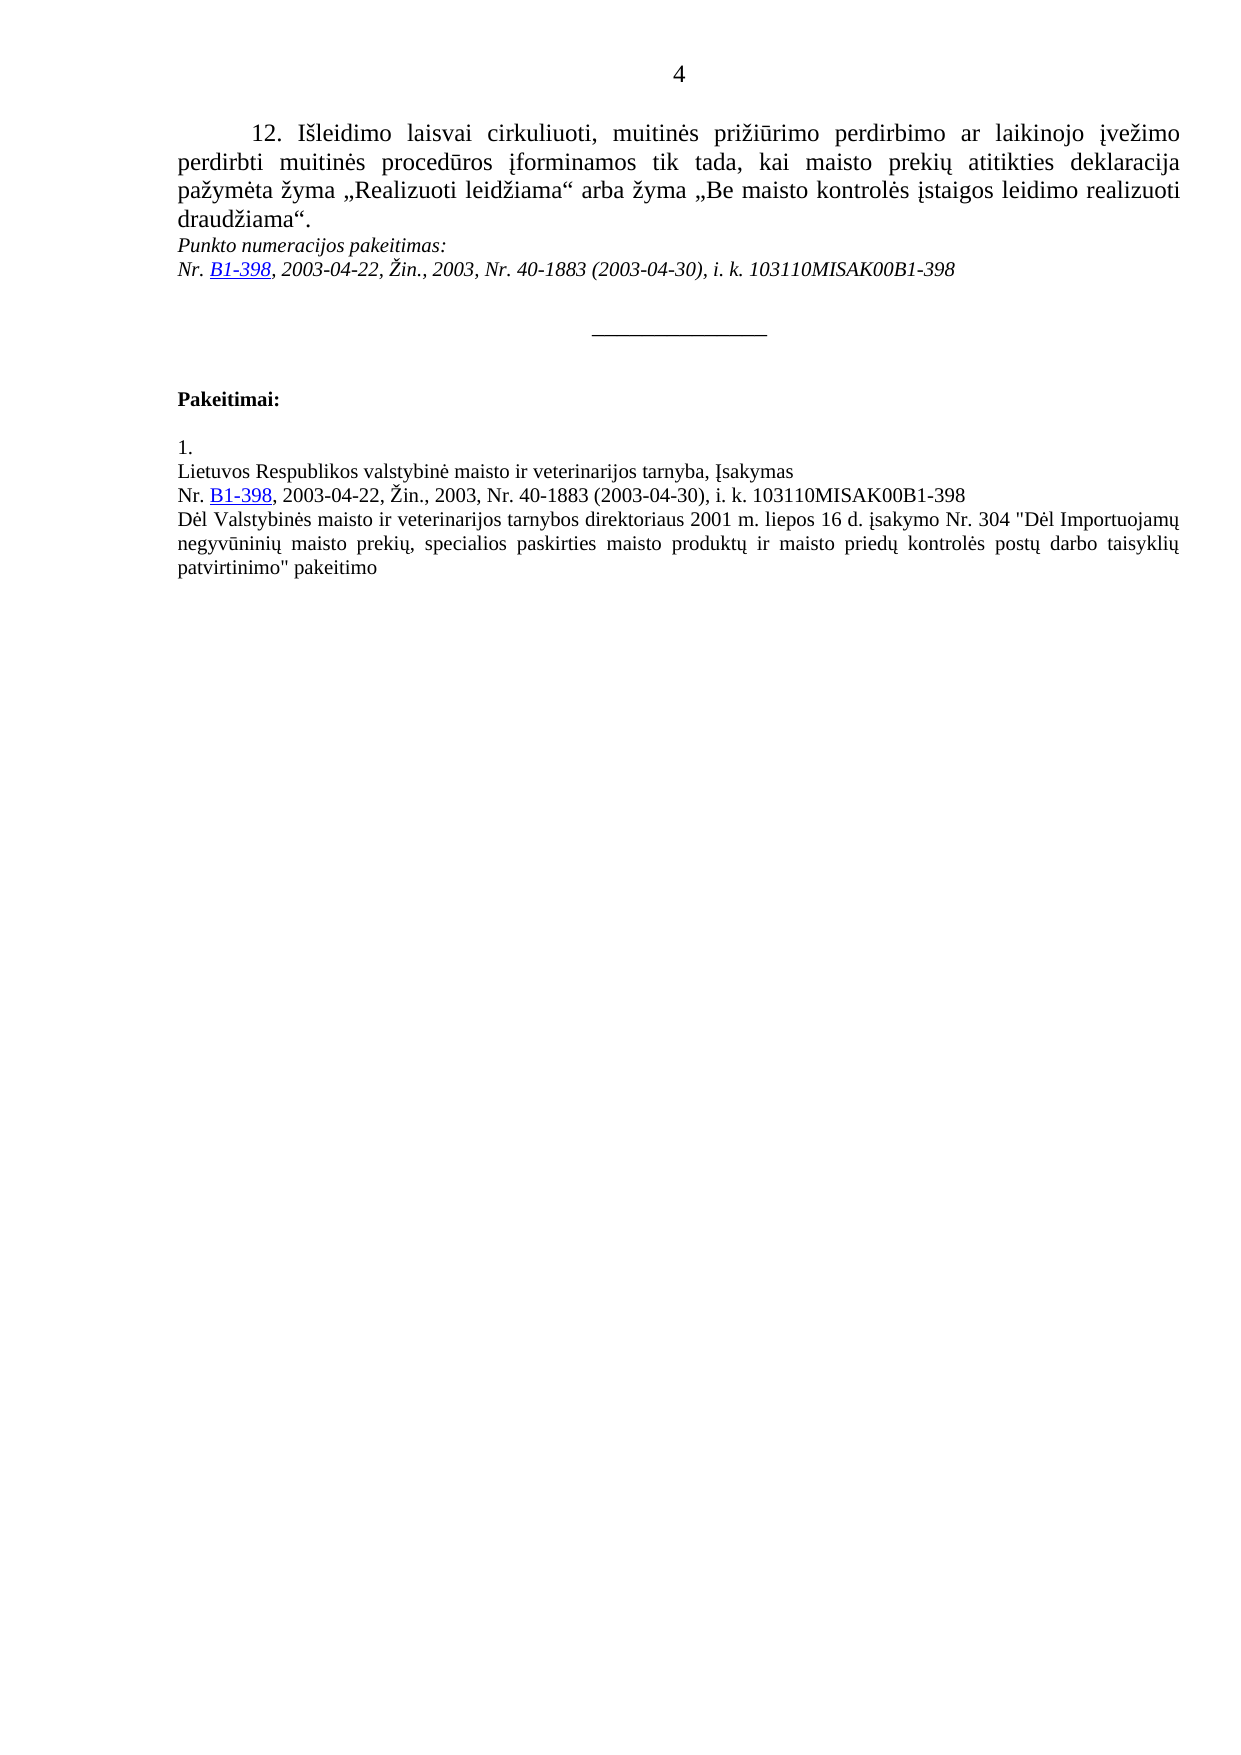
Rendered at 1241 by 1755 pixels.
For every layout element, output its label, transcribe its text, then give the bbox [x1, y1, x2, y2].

text Nr. B1-398, 2003-04-22, Žin., 2003, Nr. 40-1883 (2003-04-30), i. k. 103110MISAK00B1-398 [177, 257, 1181, 281]
text 1. [177, 435, 1181, 459]
text Nr. B1-398, 2003-04-22, Žin., 2003, Nr. 40-1883 (2003-04-30), i. k. 103110MISAK00B1-398 [177, 483, 1181, 507]
text Lietuvos Respublikos valstybinė maisto ir veterinarijos tarnyba, Įsakymas [177, 459, 1181, 483]
text 12. Išleidimo laisvai cirkuliuoti, muitinės prižiūrimo perdirbimo ar laikinojo įvežimo perdirbti muitinės procedūros įforminamos tik tada, kai maisto prekių atitikties deklaracija pažymėta žyma „Realizuoti leidžiama“ arba žyma „Be maisto kontrolės įstaigos leidimo realizuoti draudžiama“. [177, 118, 1181, 233]
text ______________ [177, 310, 1181, 339]
text Dėl Valstybinės maisto ir veterinarijos tarnybos direktoriaus 2001 m. liepos 16 d. įsakymo Nr. 304 "Dėl Importuojamų negyvūninių maisto prekių, specialios paskirties maisto produktų ir maisto priedų kontrolės postų darbo taisyklių patvirtinimo" pakeitimo [177, 507, 1181, 579]
text Punkto numeracijos pakeitimas: [177, 233, 1181, 257]
text Pakeitimai: [177, 387, 1181, 411]
